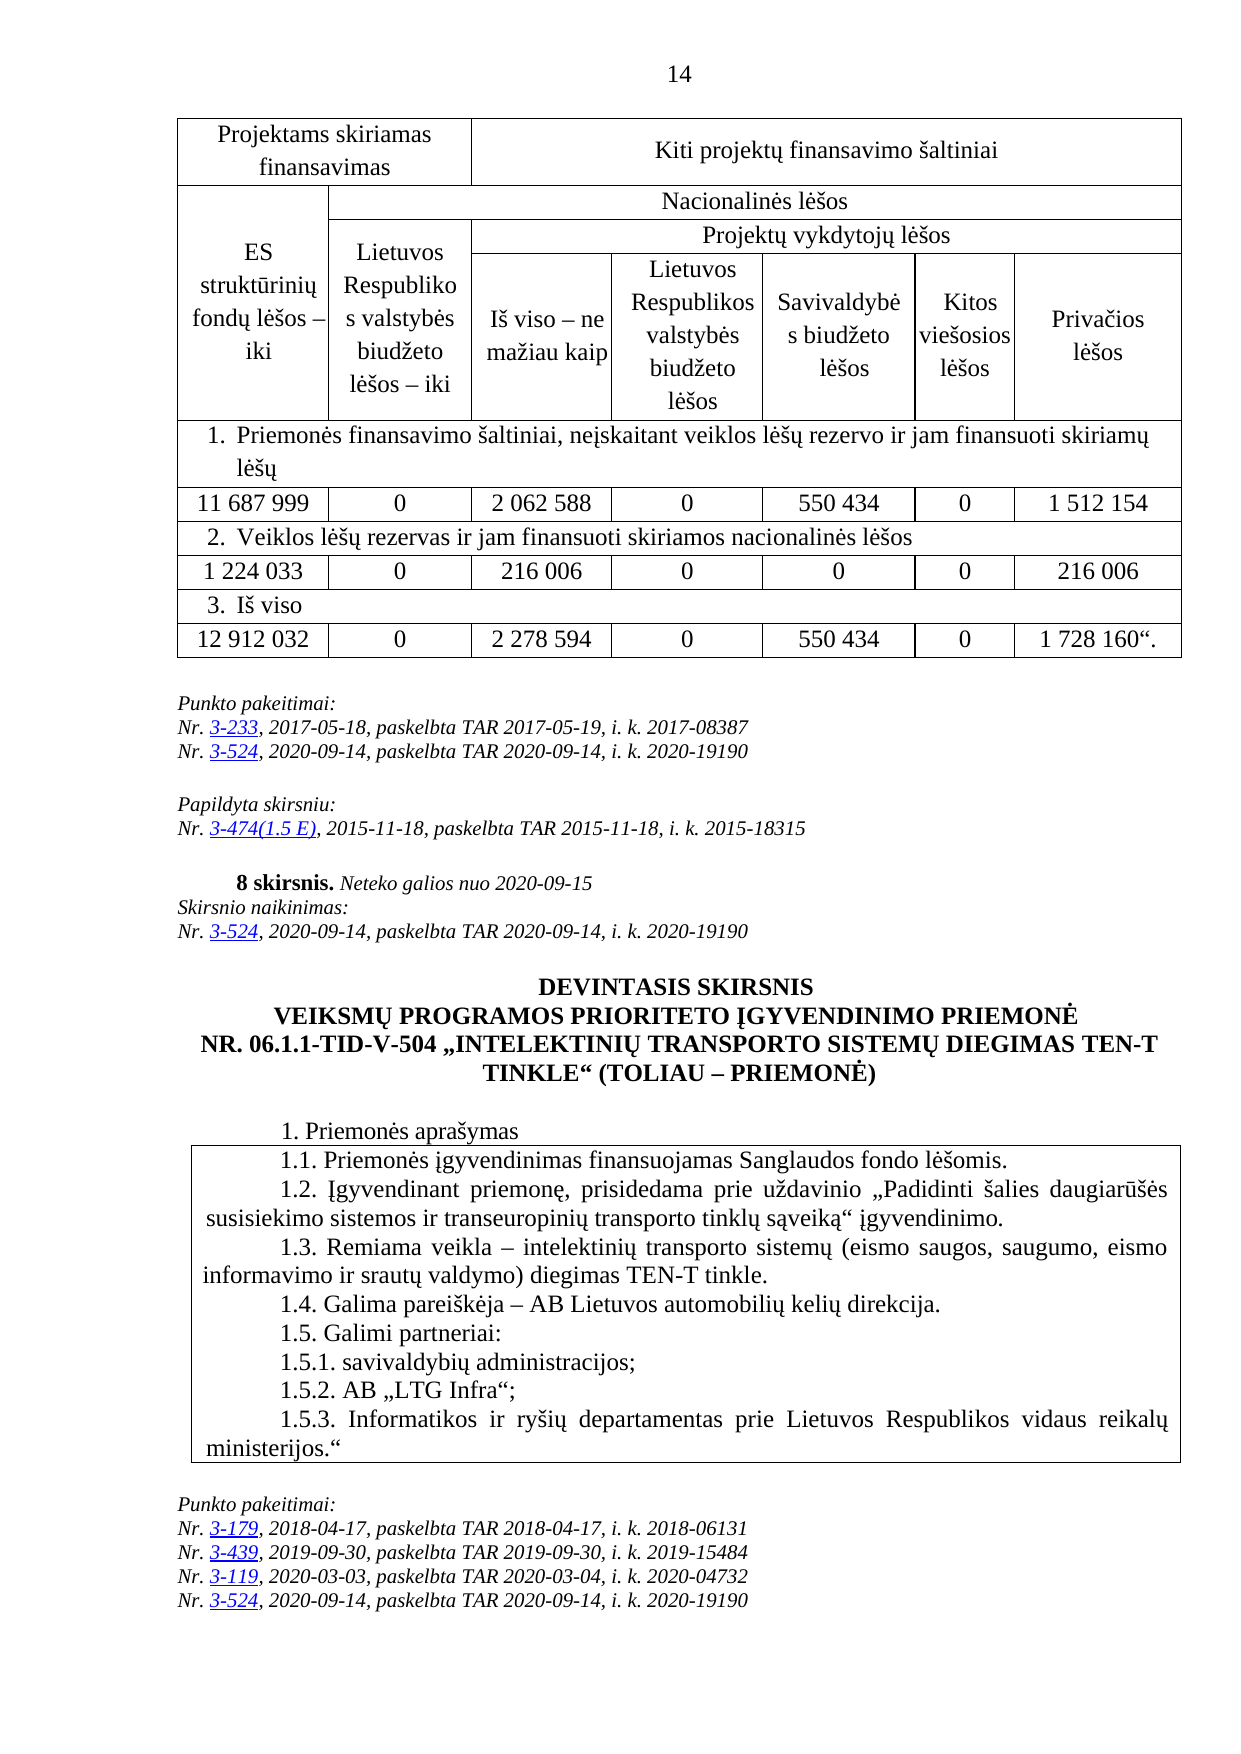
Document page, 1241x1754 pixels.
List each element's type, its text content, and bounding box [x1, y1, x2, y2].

table_cell Savivaldybės biudžeto lėšos [763, 254, 914, 419]
table_cell 0 [612, 556, 762, 589]
table_cell 2 278 594 [472, 624, 611, 657]
table_cell Lietuvos Respublikos valstybės biudžeto lėšos – iki [329, 220, 471, 419]
text Nr. 3-179, 2018-04-17, paskelbta TAR 2018-04-17, i. k. 2018-06131 [177, 1516, 1181, 1540]
table_cell Projektų vykdytojų lėšos [472, 220, 1181, 253]
text Punkto pakeitimai: [177, 691, 1181, 715]
text Nr. 3-524, 2020-09-14, paskelbta TAR 2020-09-14, i. k. 2020-19190 [177, 919, 1181, 943]
table_cell 1 512 154 [1015, 488, 1181, 521]
table_cell 0 [329, 624, 471, 657]
text Nr. 3-119, 2020-03-03, paskelbta TAR 2020-03-04, i. k. 2020-04732 [177, 1564, 1181, 1588]
table_cell 11 687 999 [178, 488, 328, 521]
table_cell 1. Priemonės finansavimo šaltiniai, neįskaitant veiklos lėšų rezervo ir jam finansuoti skiriamų lėšų [178, 421, 1181, 487]
table_cell 550 434 [763, 624, 914, 657]
table_cell 0 [763, 556, 914, 589]
text 1. Priemonės aprašymas [177, 1116, 1181, 1144]
table_cell 0 [916, 624, 1014, 657]
text DEVINTASIS SKIRSNIS [177, 972, 1181, 1001]
table_cell 0 [612, 624, 762, 657]
table_cell Nacionalinės lėšos [329, 186, 1181, 219]
text NR. 06.1.1-TID-V-504 „INTELEKTINIŲ TRANSPORTO SISTEMŲ DIEGIMAS TEN-T tinklE“ (TOLIAU – priemonė) [177, 1029, 1181, 1087]
text Nr. 3-439, 2019-09-30, paskelbta TAR 2019-09-30, i. k. 2019-15484 [177, 1540, 1181, 1564]
table_cell 0 [916, 488, 1014, 521]
text Skirsnio naikinimas: [177, 895, 1181, 919]
table_cell 1 224 033 [178, 556, 328, 589]
table_cell 2 062 588 [472, 488, 611, 521]
table_cell 1 728 160“. [1015, 624, 1181, 657]
table_cell 550 434 [763, 488, 914, 521]
table_cell Lietuvos Respublikos valstybės biudžeto lėšos [612, 254, 762, 419]
table_cell 1.2. Įgyvendinant priemonę, prisidedama prie uždavinio „Padidinti šalies daugiarūšės susisiekimo sistemos ir transeuropinių transporto tinklų sąveiką“ įgyvendinimo. [192, 1174, 1180, 1232]
table_cell 0 [329, 556, 471, 589]
table_cell ES struktūrinių fondų lėšos – iki [178, 186, 328, 419]
text 8 skirsnis. Neteko galios nuo 2020-09-15 [177, 869, 1181, 895]
table_cell 12 912 032 [178, 624, 328, 657]
text Papildyta skirsniu: [177, 792, 1181, 816]
table_cell 1.5. Galimi partneriai: 1.5.1. savivaldybių administracijos; 1.5.2. AB „LTG Infra“; 1.5.3. Informatikos ir ryšių departamentas prie Lietuvos Respublikos vidaus reikalų ministerijos.“ [192, 1318, 1180, 1462]
text Nr. 3-524, 2020-09-14, paskelbta TAR 2020-09-14, i. k. 2020-19190 [177, 1588, 1181, 1612]
table_cell Iš viso – ne mažiau kaip [472, 254, 611, 419]
table_cell Privačios lėšos [1015, 254, 1181, 419]
table_cell 2. Veiklos lėšų rezervas ir jam finansuoti skiriamos nacionalinės lėšos [178, 522, 1181, 555]
table_cell 3. Iš viso [178, 590, 1181, 623]
text Punkto pakeitimai: [177, 1492, 1181, 1516]
table_header 1.1. Priemonės įgyvendinimas finansuojamas Sanglaudos fondo lėšomis. [192, 1146, 1180, 1174]
table_cell 1.3. Remiama veikla – intelektinių transporto sistemų (eismo saugos, saugumo, eismo informavimo ir srautų valdymo) diegimas TEN-T tinkle. [192, 1232, 1180, 1289]
table_cell 0 [612, 488, 762, 521]
text Nr. 3-233, 2017-05-18, paskelbta TAR 2017-05-19, i. k. 2017-08387 [177, 715, 1181, 739]
text Nr. 3-474(1.5 E), 2015-11-18, paskelbta TAR 2015-11-18, i. k. 2015-18315 [177, 816, 1181, 840]
text Nr. 3-524, 2020-09-14, paskelbta TAR 2020-09-14, i. k. 2020-19190 [177, 739, 1181, 763]
text VEIKSMŲ PROGRAMOS PRIORITETO ĮGYVENDINIMO PRIEMONĖ [177, 1001, 1181, 1029]
table_cell 0 [916, 556, 1014, 589]
table_header Kiti projektų finansavimo šaltiniai [472, 119, 1181, 185]
table_header Projektams skiriamas finansavimas [178, 119, 471, 185]
table_cell 0 [329, 488, 471, 521]
table_cell Kitos viešosios lėšos [916, 254, 1014, 419]
table_cell 216 006 [1015, 556, 1181, 589]
table_cell 1.4. Galima pareiškėja – AB Lietuvos automobilių kelių direkcija. [192, 1289, 1180, 1318]
table_cell 216 006 [472, 556, 611, 589]
